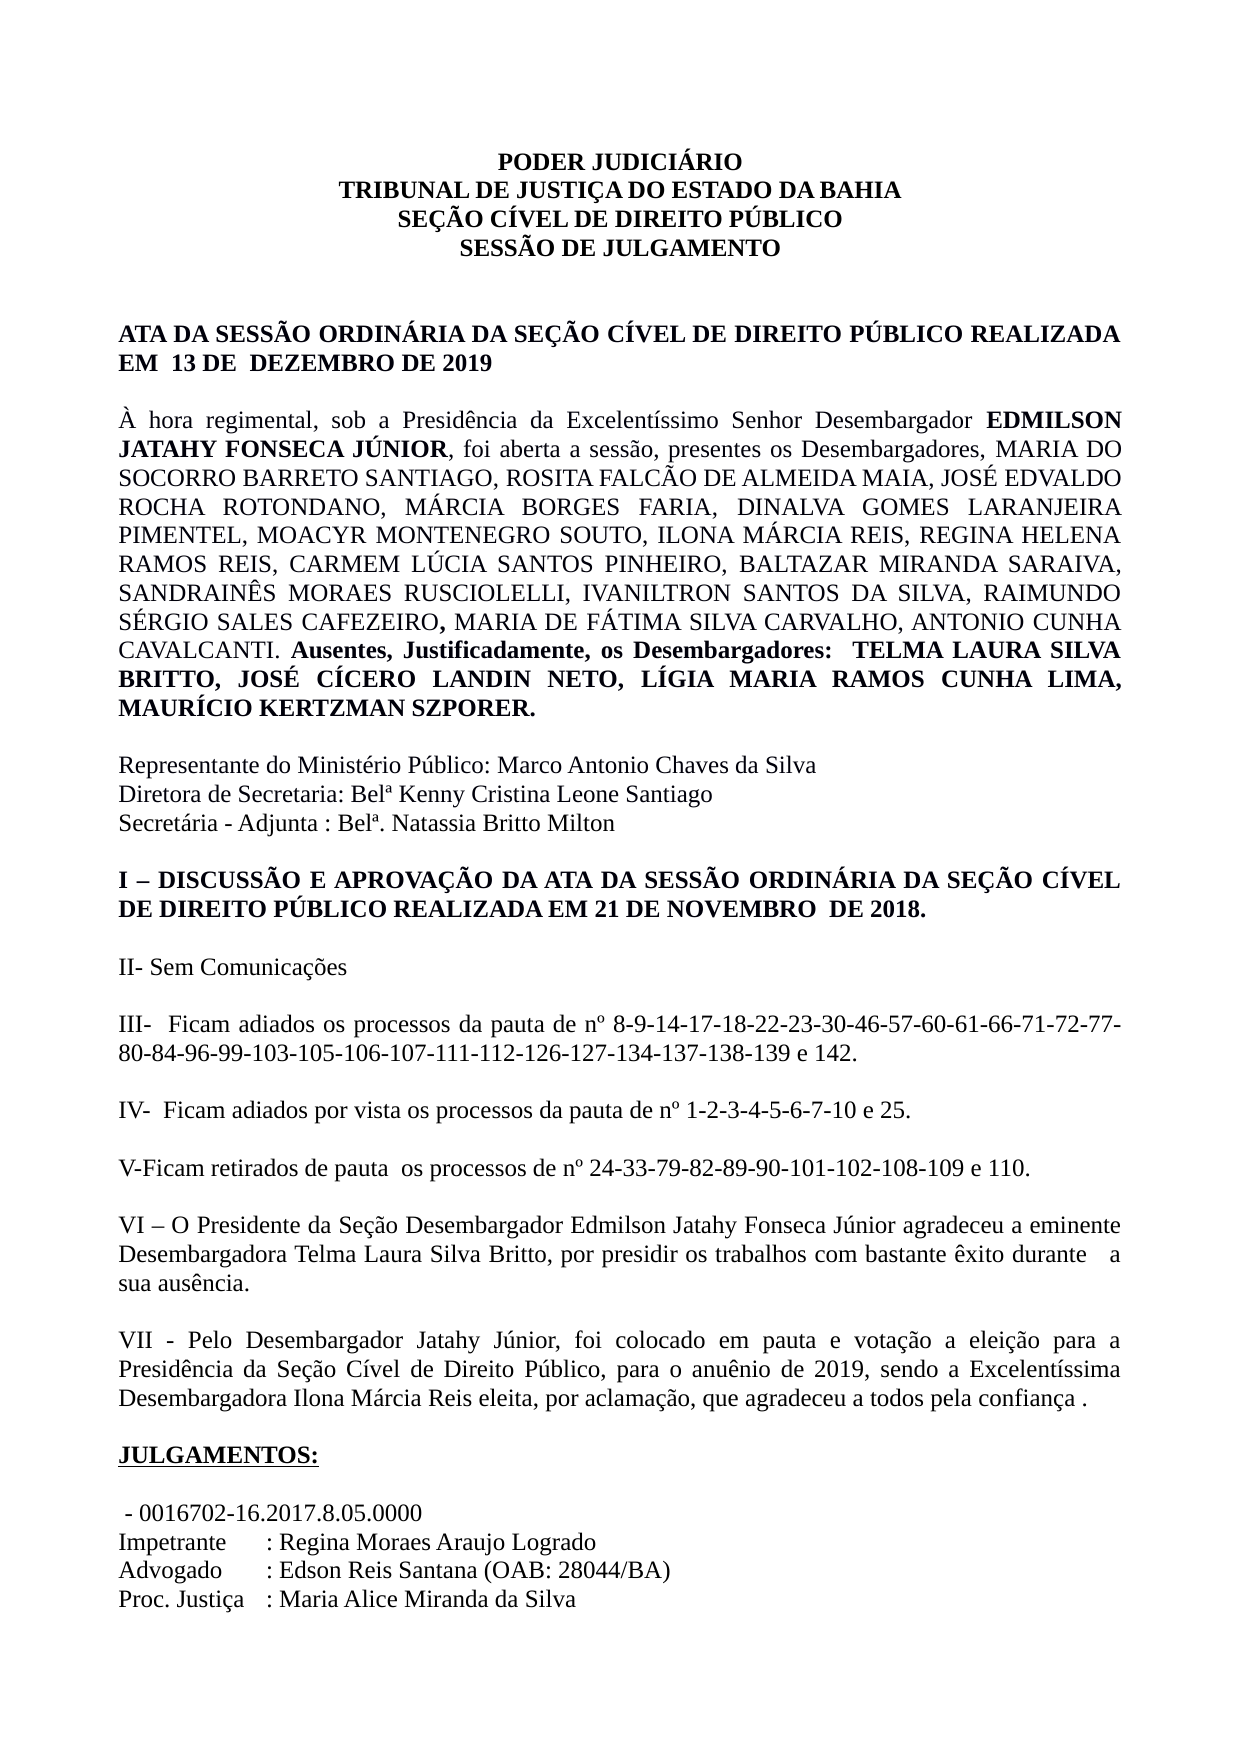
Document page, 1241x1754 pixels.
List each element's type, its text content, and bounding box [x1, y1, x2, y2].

text I – DISCUSSÃO E APROVAÇÃO DA ATA DA SESSÃO ORDINÁRIA DA SEÇÃO CÍVEL DE DIREITO PÚBLICO REALIZADA EM 21 DE NOVEMBRO DE 2018. [118, 837, 1122, 923]
text SESSÃO DE JULGAMENTO [118, 233, 1122, 262]
text Impetrante : Regina Moraes Araujo Logrado Advogado : Edson Reis Santana (OAB: 28044/BA) Proc. Justiça : Maria Alice Miranda da Silva [118, 1527, 1122, 1613]
text II- Sem Comunicações [118, 952, 1122, 981]
text PODER JUDICIÁRIO [118, 147, 1122, 176]
text TRIBUNAL DE JUSTIÇA DO ESTADO DA BAHIA [118, 176, 1122, 204]
text VII - Pelo Desembargador Jatahy Júnior, foi colocado em pauta e votação a eleição para a Presidência da Seção Cível de Direito Público, para o anuênio de 2019, sendo a Excelentíssima Desembargadora Ilona Márcia Reis eleita, por aclamação, que agradeceu a todos pela confiança . [118, 1326, 1122, 1412]
text JULGAMENTOS: [118, 1441, 1122, 1469]
text IV- Ficam adiados por vista os processos da pauta de nº 1-2-3-4-5-6-7-10 e 25. [118, 1096, 1122, 1124]
text À hora regimental, sob a Presidência da Excelentíssimo Senhor Desembargador EDMILSON JATAHY FONSECA JÚNIOR, foi aberta a sessão, presentes os Desembargadores, MARIA DO SOCORRO BARRETO SANTIAGO, ROSITA FALCÃO DE ALMEIDA MAIA, JOSÉ EDVALDO ROCHA ROTONDANO, MÁRCIA BORGES FARIA, DINALVA GOMES LARANJEIRA PIMENTEL, MOACYR MONTENEGRO SOUTO, ILONA MÁRCIA REIS, REGINA HELENA RAMOS REIS, CARMEM LÚCIA SANTOS PINHEIRO, BALTAZAR MIRANDA SARAIVA, SANDRAINÊS MORAES RUSCIOLELLI, IVANILTRON SANTOS DA SILVA, RAIMUNDO SÉRGIO SALES CAFEZEIRO, MARIA DE FÁTIMA SILVA CARVALHO, ANTONIO CUNHA CAVALCANTI. Ausentes, Justificadamente, os Desembargadores: TELMA LAURA SILVA BRITTO, JOSÉ CÍCERO LANDIN NETO, LÍGIA MARIA RAMOS CUNHA LIMA, MAURÍCIO KERTZMAN SZPORER. [118, 406, 1122, 722]
text V-Ficam retirados de pauta os processos de nº 24-33-79-82-89-90-101-102-108-109 e 110. [118, 1153, 1122, 1182]
text Seção Cível de Direito Público [118, 204, 1122, 233]
text III- Ficam adiados os processos da pauta de nº 8-9-14-17-18-22-23-30-46-57-60-61-66-71-72-77-80-84-96-99-103-105-106-107-111-112-126-127-134-137-138-139 e 142. [118, 1009, 1122, 1067]
text Secretária - Adjunta : Belª. Natassia Britto Milton [118, 808, 1122, 837]
text ATA DA SESSÃO ORDINÁRIA DA SEÇÃO CÍVEL DE DIREITO PÚBLICO REALIZADA EM 13 DE DEZEMBRO DE 2019 [118, 319, 1122, 377]
text VI – O Presidente da Seção Desembargador Edmilson Jatahy Fonseca Júnior agradeceu a eminente Desembargadora Telma Laura Silva Britto, por presidir os trabalhos com bastante êxito durante a sua ausência. [118, 1211, 1122, 1297]
text - 0016702-16.2017.8.05.0000 [118, 1498, 1122, 1527]
text Representante do Ministério Público: Marco Antonio Chaves da Silva [118, 751, 1122, 779]
text Diretora de Secretaria: Belª Kenny Cristina Leone Santiago [118, 779, 1122, 808]
